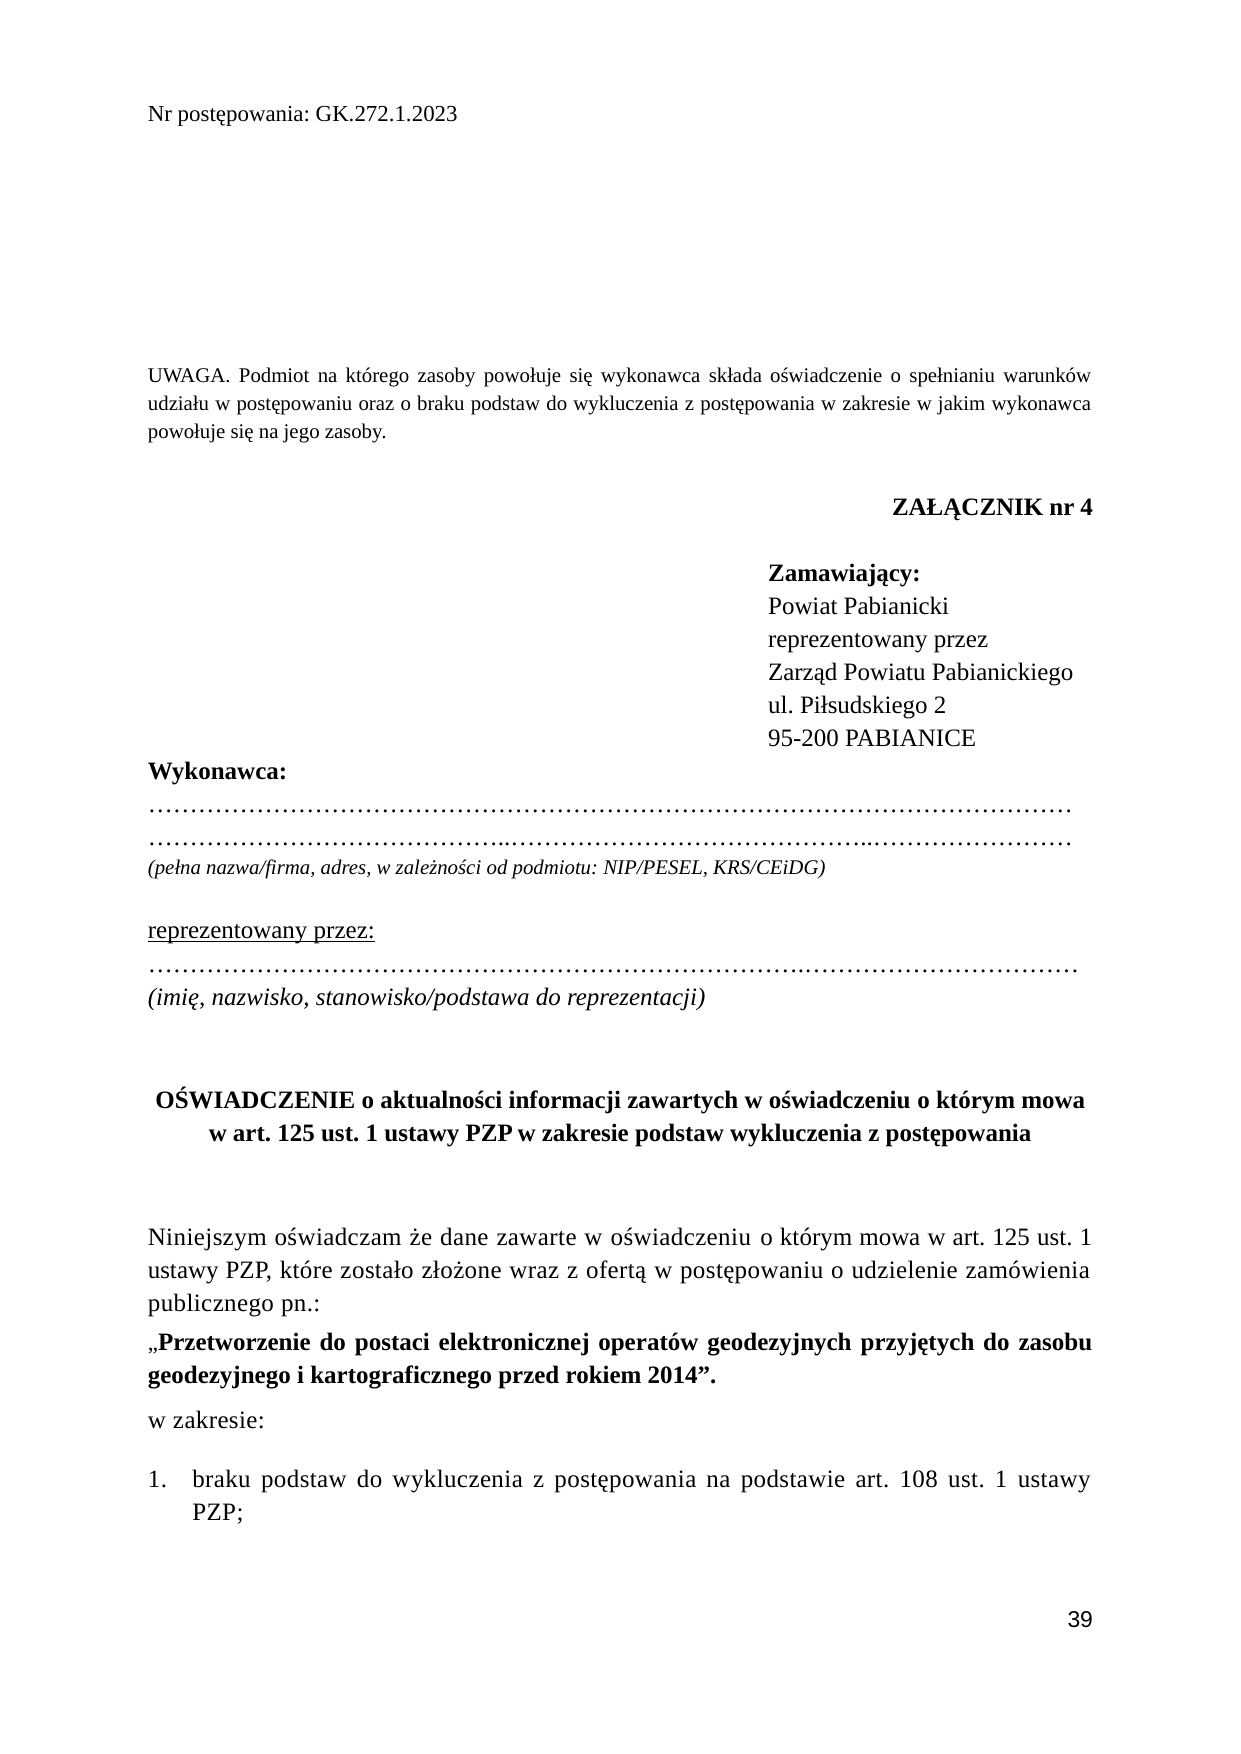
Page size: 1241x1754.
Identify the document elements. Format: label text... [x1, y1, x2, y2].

text ul. Piłsudskiego 2 [768, 690, 1093, 719]
text (imię, nazwisko, stanowisko/podstawa do reprezentacji) [148, 982, 1093, 1010]
text ZAŁĄCZNIK nr 4 [694, 492, 1093, 521]
text reprezentowany przez: [148, 916, 1093, 944]
text Powiat Pabianicki [768, 591, 1093, 619]
text (pełna nazwa/firma, adres, w zależności od podmiotu: NIP/PESEL, KRS/CEiDG) [148, 855, 1093, 879]
text reprezentowany przez [768, 624, 1093, 653]
text UWAGA. Podmiot na którego zasoby powołuje się wykonawca składa oświadczenie o spełnianiu warunków udziału w postępowaniu oraz o braku podstaw do wykluczenia z postępowania w zakresie w jakim wykonawca powołuje się na jego zasoby. [148, 363, 1093, 443]
text OŚWIADCZENIE o aktualności informacji zawartych w oświadczeniu o którym mowa w art. 125 ust. 1 ustawy PZP w zakresie podstaw wykluczenia z postępowania [148, 1085, 1093, 1147]
list braku podstaw do wykluczenia z postępowania na podstawie art. 108 ust. 1 ustawy PZP; [148, 1464, 1093, 1525]
text Niniejszym oświadczam że dane zawarte w oświadczeniu o którym mowa w art. 125 ust. 1 ustawy PZP, które zostało złożone wraz z ofertą w postępowaniu o udzielenie zamówienia publicznego pn.: [148, 1222, 1093, 1317]
text ………………………………………………………………………………………………………………………………………..……………………………………..…………………… [148, 789, 1093, 851]
text w zakresie: [148, 1406, 1093, 1434]
text Zamawiający: [694, 558, 1093, 587]
text Zarząd Powiatu Pabianickiego [768, 657, 1093, 686]
text …………………………………………………………………….…………………………… [148, 949, 1093, 977]
text Wykonawca: [148, 756, 1093, 785]
text 95-200 PABIANICE [768, 723, 1093, 752]
text „Przetworzenie do postaci elektronicznej operatów geodezyjnych przyjętych do zasobu geodezyjnego i kartograficznego przed rokiem 2014”. [148, 1327, 1093, 1389]
